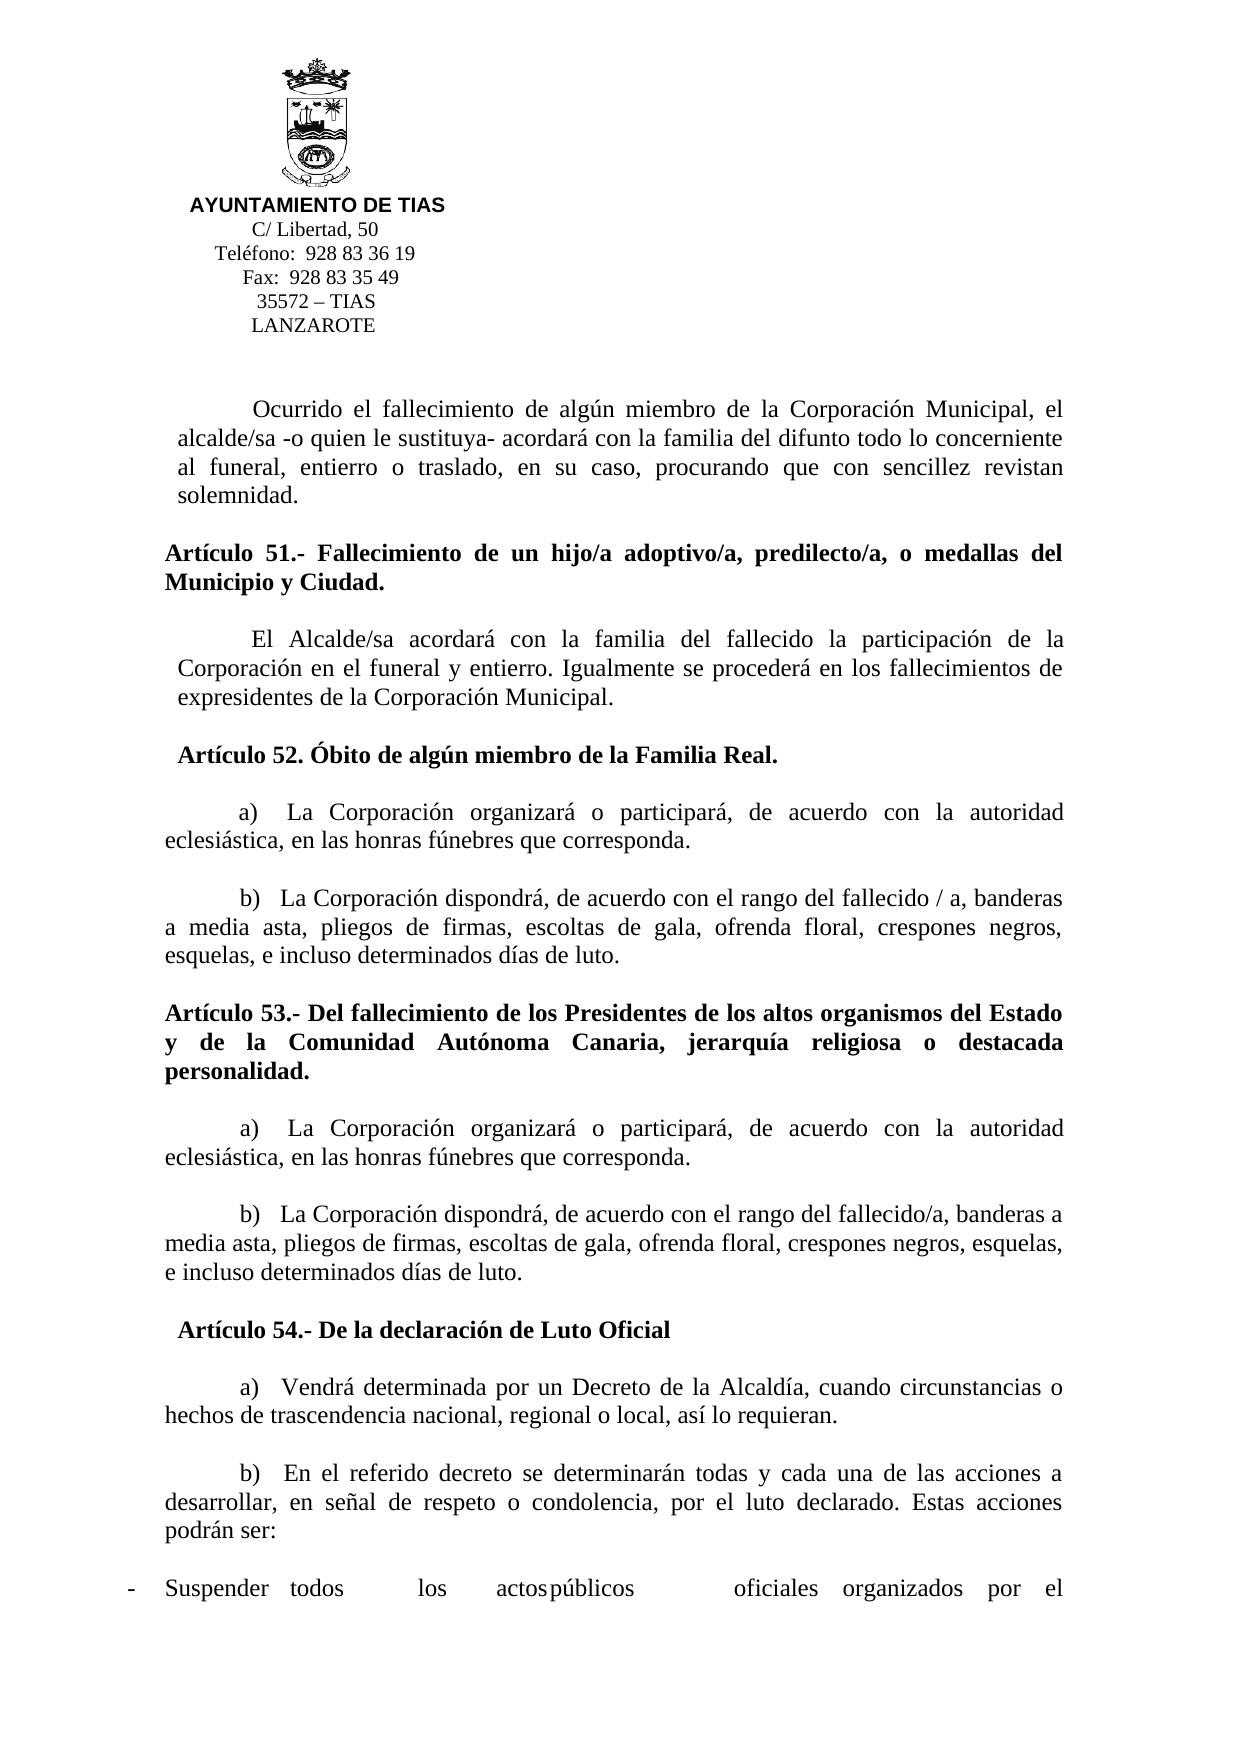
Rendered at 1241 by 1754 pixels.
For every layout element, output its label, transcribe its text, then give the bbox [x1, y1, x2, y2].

list En el referido decreto se determinarán todas y cada una de las acciones a desarrollar, en señal de respeto o condolencia, por el luto declarado. Estas acciones podrán ser: [164, 1458, 1064, 1544]
text El Alcalde/sa acordará con la familia del fallecido la participación de la Corporación en el funeral y entierro. Igualmente se procederá en los fallecimientos de expresidentes de la Corporación Municipal. [177, 624, 1064, 710]
list La Corporación organizará o participará, de acuerdo con la autoridad eclesiástica, en las honras fúnebres que corresponda. [164, 797, 1064, 854]
list Suspender todos los actos públicos oficiales organizados por el [127, 1573, 1076, 1602]
text 35572 – TIAS LANZAROTE [250, 289, 376, 337]
subtitle Artículo 54.- De la declaración de Luto Oficial [177, 1315, 1076, 1343]
text Fax: 928 83 35 49 [187, 265, 454, 289]
text C/ Libertad, 50 [183, 217, 447, 241]
subtitle Artículo 51.- Fallecimiento de un hijo/a adoptivo/a, predilecto/a, o medallas del Municipio y Ciudad. [164, 538, 1064, 596]
subtitle Artículo 52. Óbito de algún miembro de la Familia Real. [177, 740, 1076, 768]
subtitle Artículo 53.- Del fallecimiento de los Presidentes de los altos organismos del Estado y de la Comunidad Autónoma Canaria, jerarquía religiosa o destacada personalidad. [164, 998, 1064, 1085]
text Ocurrido el fallecimiento de algún miembro de la Corporación Municipal, el alcalde/sa -o quien le sustituya- acordará con la familia del difunto todo lo concerniente al funeral, entierro o traslado, en su caso, procurando que con sencillez revistan solemnidad. [177, 394, 1064, 509]
list Vendrá determinada por un Decreto de la Alcaldía, cuando circunstancias o hechos de trascendencia nacional, regional o local, así lo requieran. [164, 1372, 1064, 1429]
list La Corporación dispondrá, de acuerdo con el rango del fallecido/a, banderas a media asta, pliegos de firmas, escoltas de gala, ofrenda floral, crespones negros, esquelas, e incluso determinados días de luto. [164, 1199, 1064, 1285]
list La Corporación organizará o participará, de acuerdo con la autoridad eclesiástica, en las honras fúnebres que corresponda. [164, 1113, 1064, 1171]
text Teléfono: 928 83 36 19 [182, 241, 447, 265]
list La Corporación dispondrá, de acuerdo con el rango del fallecido / a, banderas a media asta, pliegos de firmas, escoltas de gala, ofrenda floral, crespones negros, esquelas, e incluso determinados días de luto. [164, 883, 1064, 969]
text AYUNTAMIENTO DE TIAS [187, 193, 447, 217]
